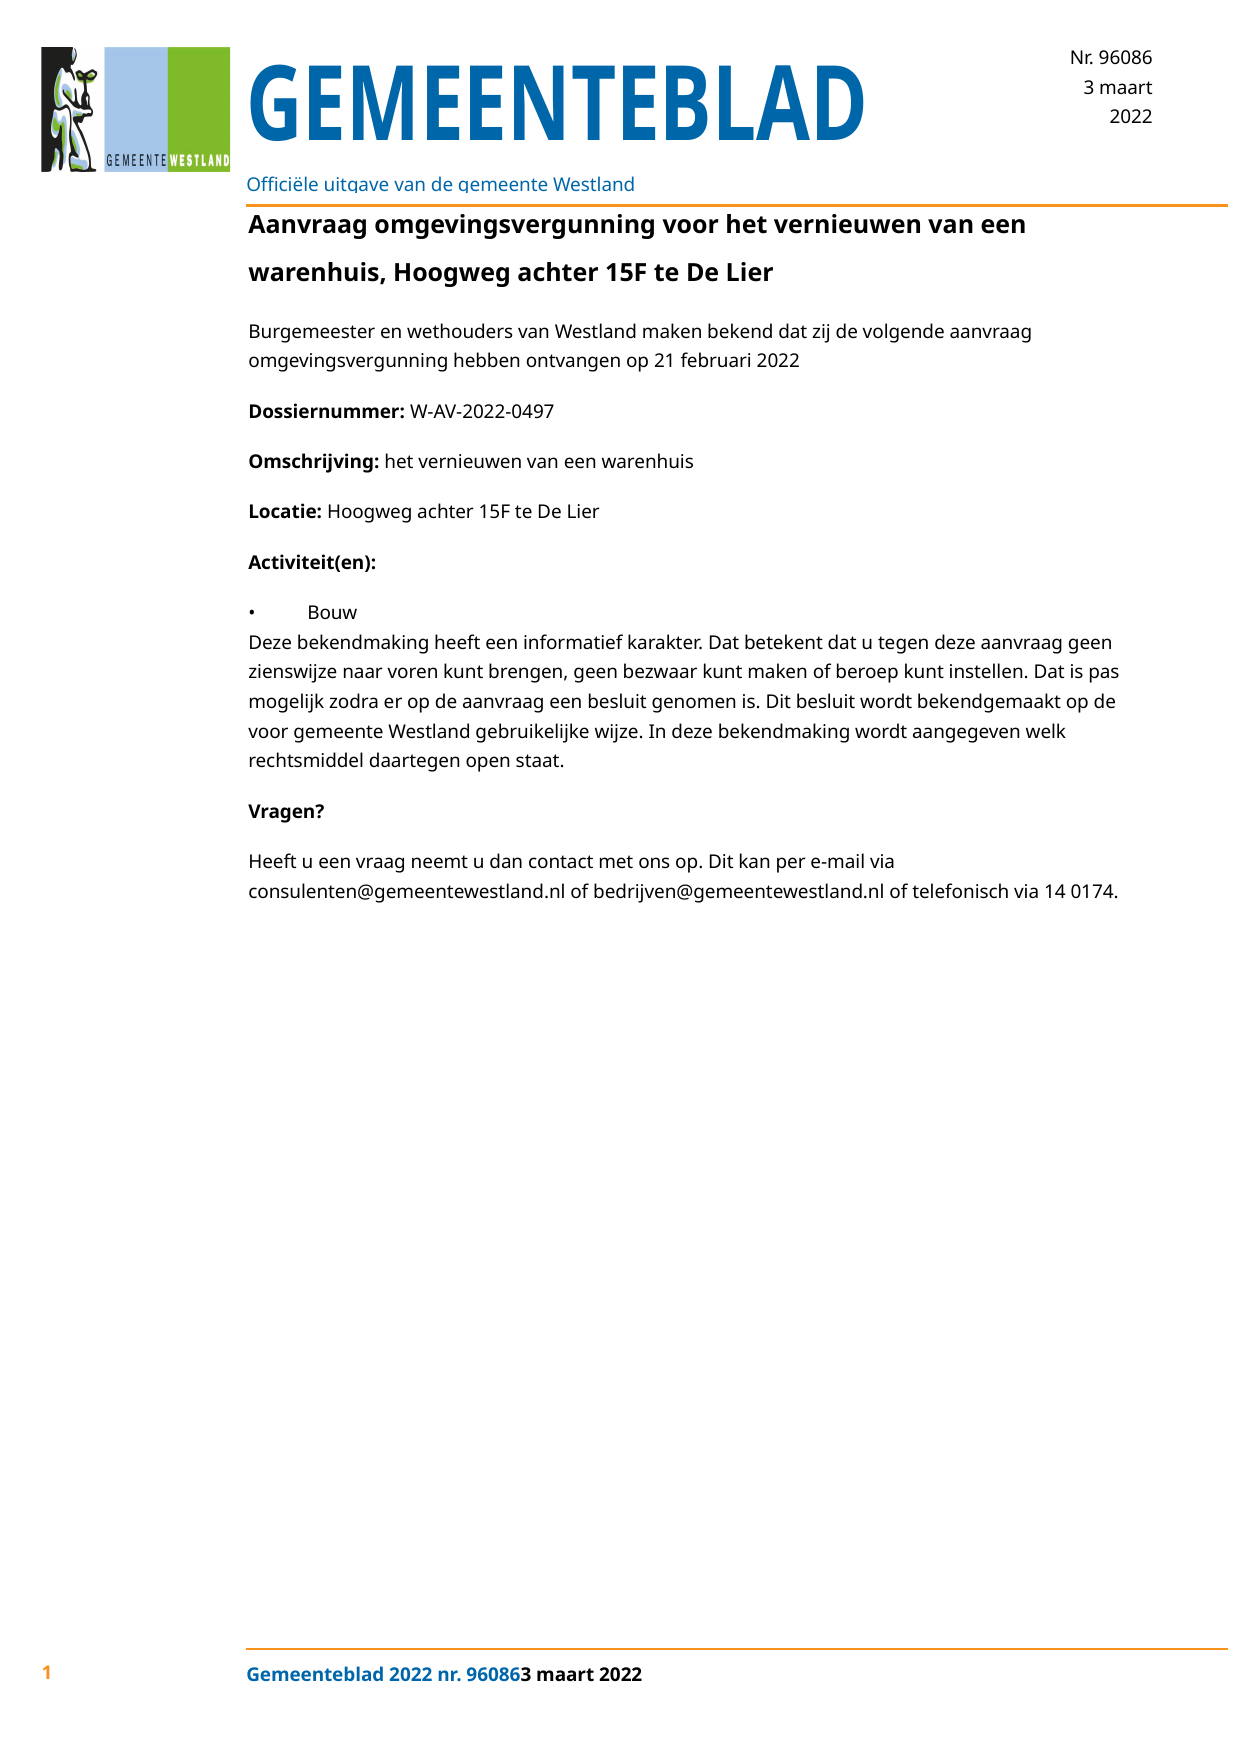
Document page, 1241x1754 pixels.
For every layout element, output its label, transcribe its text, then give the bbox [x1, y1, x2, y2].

text Burgemeester en wethouders van Westland maken bekend dat zij de volgende aanvraag omgevingsvergunning hebben ontvangen op 21 februari 2022 [248, 318, 1152, 373]
text Activiteit(en): [248, 549, 1152, 575]
list Bouw [248, 599, 1152, 625]
text Aanvraag omgevingsvergunning voor het vernieuwen van een warenhuis, Hoogweg achter 15F te De Lier [248, 207, 1152, 288]
text Dossiernummer: W-AV-2022-0497 [248, 398, 1152, 424]
text Vragen? [248, 798, 1152, 824]
text Heeft u een vraag neemt u dan contact met ons op. Dit kan per e-mail via consulenten@gemeentewestland.nl of bedrijven@gemeentewestland.nl of telefonisch via 14 0174. [248, 848, 1152, 904]
text Locatie: Hoogweg achter 15F te De Lier [248, 499, 1152, 524]
picture [41, 47, 231, 172]
text Deze bekendmaking heeft een informatief karakter. Dat betekent dat u tegen deze aanvraag geen zienswijze naar voren kunt brengen, geen bezwaar kunt maken of beroep kunt instellen. Dat is pas mogelijk zodra er op de aanvraag een besluit genomen is. Dit besluit wordt bekendgemaakt op de voor gemeente Westland gebruikelijke wijze. In deze bekendmaking wordt aangegeven welk rechtsmiddel daartegen open staat. [248, 629, 1152, 773]
text Omschrijving: het vernieuwen van een warenhuis [248, 448, 1152, 474]
